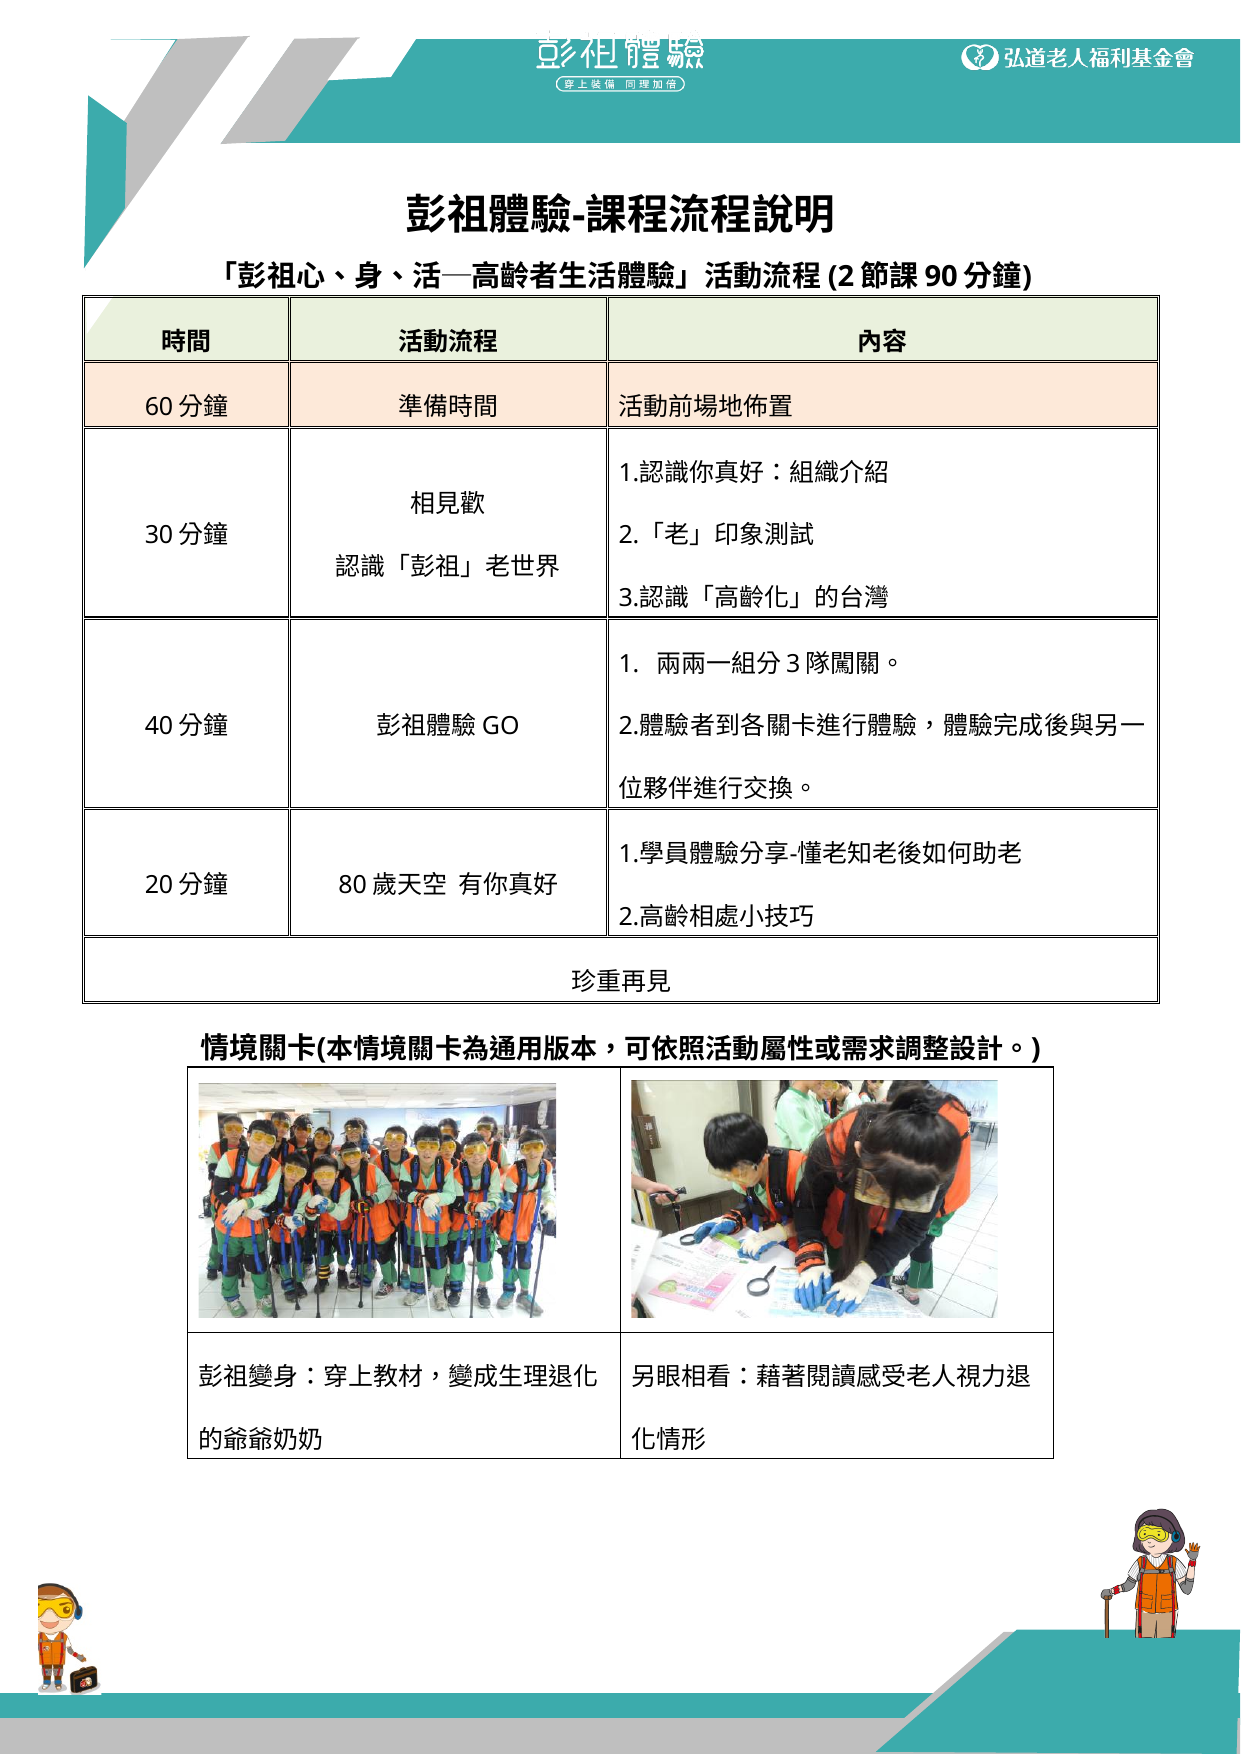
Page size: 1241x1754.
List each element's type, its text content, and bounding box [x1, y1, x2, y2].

table_cell 活動前場地佈置 [609, 363, 1157, 426]
table_cell 60分鐘 [85, 363, 288, 426]
table_cell 準備時間 [291, 363, 606, 426]
table_cell 兩兩一組分3隊闖關。 2.體驗者到各關卡進行體驗，體驗完成後與另一位夥伴進行交換。 [609, 620, 1157, 807]
table_cell 另眼相看：藉著閱讀感受老人視力退化情形 [621, 1333, 1053, 1458]
table_cell 相見歡 認識「彭祖」老世界 [291, 429, 606, 616]
text 情境關卡(本情境關卡為通用版本，可依照活動屬性或需求調整設計。) [187, 1004, 1053, 1066]
table_cell 彭祖變身：穿上教材，變成生理退化的爺爺奶奶 [188, 1333, 620, 1458]
table_header 活動流程 [291, 298, 606, 360]
table_cell 1.認識你真好：組織介紹 2.「老」印象測試 3.認識「高齡化」的台灣 [609, 429, 1157, 616]
table_cell 1.學員體驗分享-懂老知老後如何助老 2.高齡相處小技巧 [609, 810, 1157, 935]
text 「彭祖心、身、活─高齡者生活體驗」活動流程 (2節課90分鐘) [187, 232, 1053, 294]
text 彭祖體驗-課程流程說明 [187, 169, 1053, 232]
table_cell 40分鐘 [85, 620, 288, 807]
table_header 時間 [85, 298, 288, 360]
table_header 內容 [609, 298, 1157, 360]
table_header [188, 1068, 620, 1332]
table_cell 30分鐘 [85, 429, 288, 616]
table_cell 20分鐘 [85, 810, 288, 935]
table_header [621, 1068, 1053, 1332]
table_cell 彭祖體驗GO [291, 620, 606, 807]
table_cell 珍重再見 [85, 938, 1157, 1001]
table_cell 80歲天空 有你真好 [291, 810, 606, 935]
